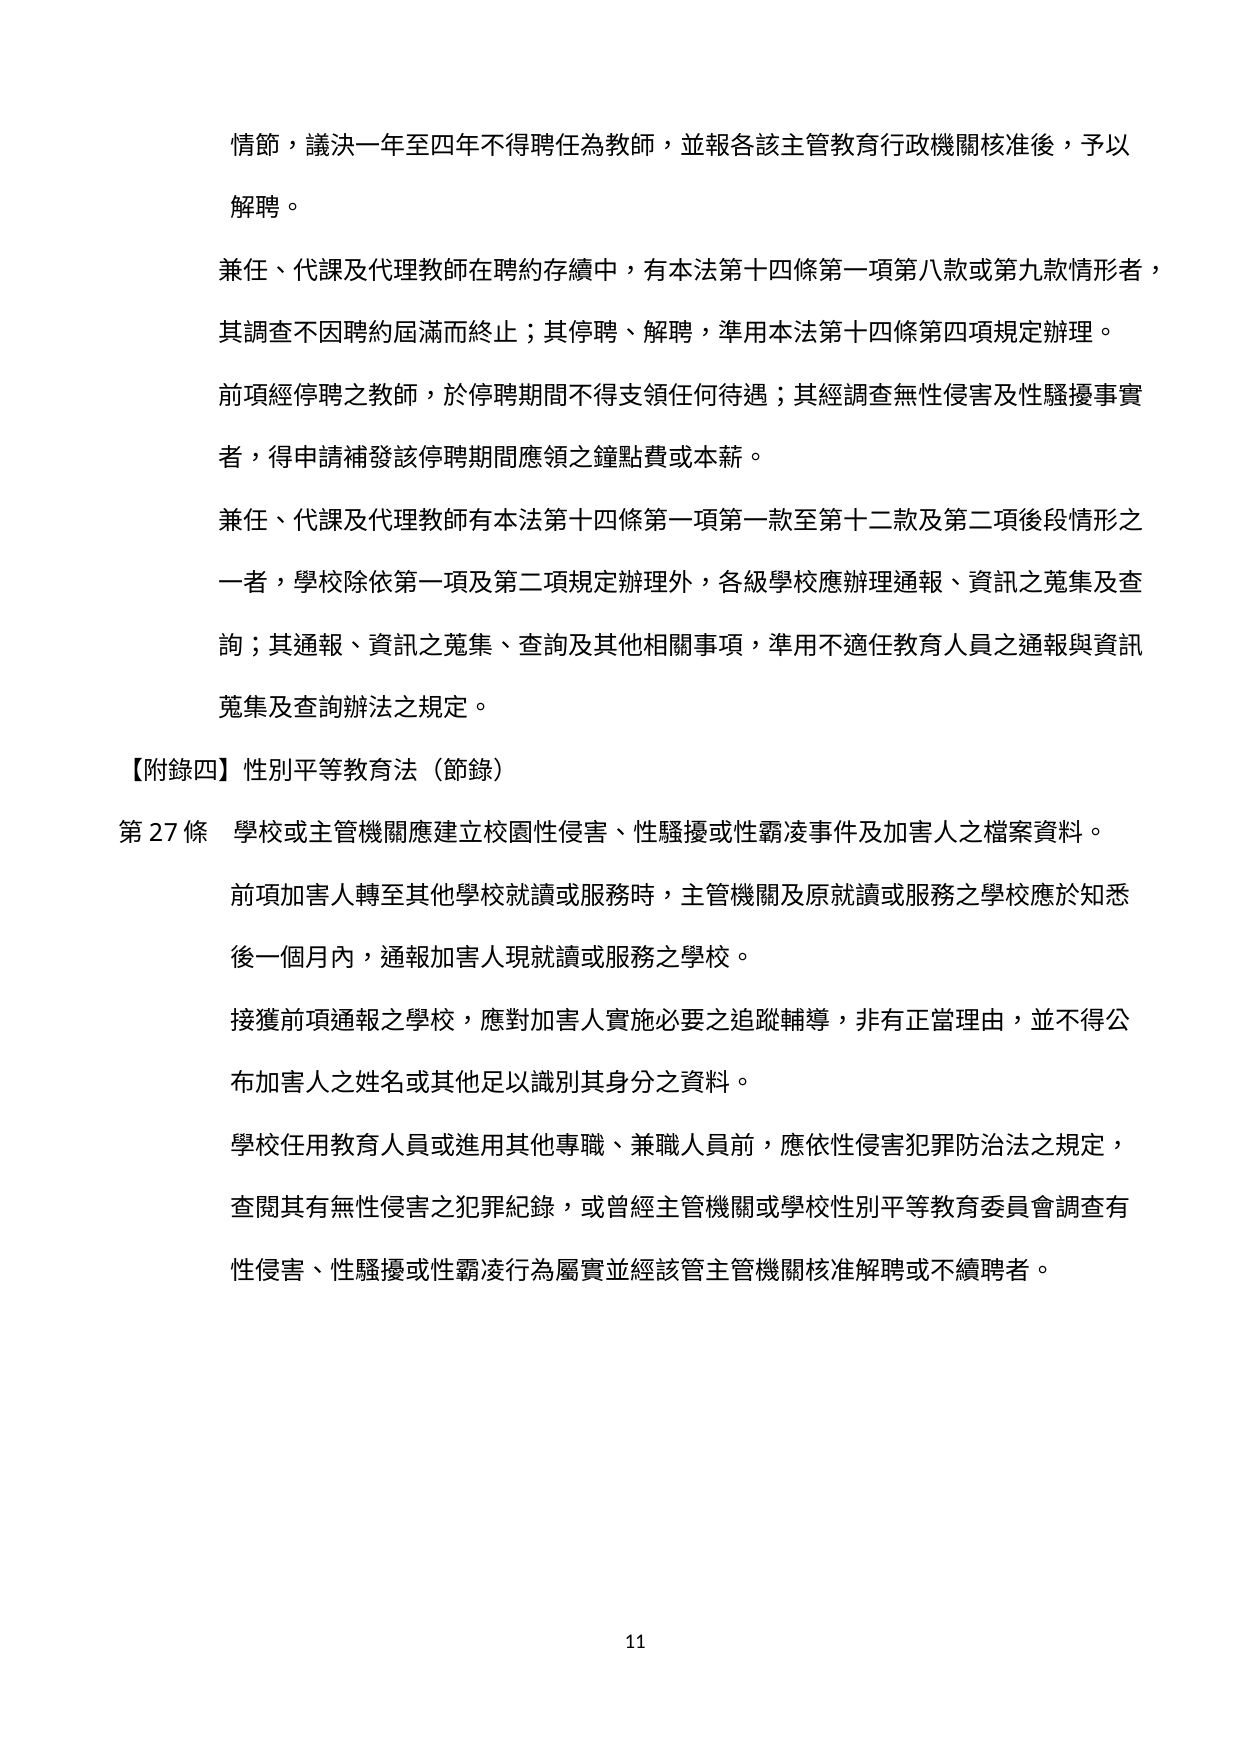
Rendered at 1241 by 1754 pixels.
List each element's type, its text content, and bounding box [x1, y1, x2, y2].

text 學校任用教育人員或進用其他專職、兼職人員前，應依性侵害犯罪防治法之規定，查閱其有無性侵害之犯罪紀錄，或曾經主管機關或學校性別平等教育委員會調查有性侵害、性騷擾或性霸凌行為屬實並經該管主管機關核准解聘或不續聘者。 [231, 1102, 1152, 1289]
text 接獲前項通報之學校，應對加害人實施必要之追蹤輔導，非有正當理由，並不得公布加害人之姓名或其他足以識別其身分之資料。 [231, 977, 1152, 1102]
text 第11條 兼任、代課及代理教師在聘約有效期間內，有本法第十四條第一項第一款至第七款、第十款至第十二款及第十四款情形之一，經查證屬實，其聘期未滿三個月者，由校長予以解聘之；其聘期在三個月以上，或有本法第十四條第一項第十三款情形者，應經學校教師評審委員會依高級中等以下學校教師評審委員會設置辦法第七條規定審議；其有第十三款規定之情事，除情節重大者外，教師評審委員會應併審酌案件情節，議決一年至四年不得聘任為教師，並報各該主管教育行政機關核准後，予以解聘。 [118, 102, 1152, 227]
text 前項經停聘之教師，於停聘期間不得支領任何待遇；其經調查無性侵害及性騷擾事實者，得申請補發該停聘期間應領之鐘點費或本薪。 [218, 352, 1152, 477]
text 前項加害人轉至其他學校就讀或服務時，主管機關及原就讀或服務之學校應於知悉後一個月內，通報加害人現就讀或服務之學校。 [231, 852, 1152, 977]
text 兼任、代課及代理教師有本法第十四條第一項第一款至第十二款及第二項後段情形之一者，學校除依第一項及第二項規定辦理外，各級學校應辦理通報、資訊之蒐集及查詢；其通報、資訊之蒐集、查詢及其他相關事項，準用不適任教育人員之通報與資訊蒐集及查詢辦法之規定。 [218, 477, 1152, 727]
text 【附錄四】性別平等教育法（節錄） [118, 727, 1152, 789]
text 兼任、代課及代理教師在聘約存續中，有本法第十四條第一項第八款或第九款情形者，其調查不因聘約屆滿而終止；其停聘、解聘，準用本法第十四條第四項規定辦理。 [218, 227, 1152, 352]
text 第27條 學校或主管機關應建立校園性侵害、性騷擾或性霸凌事件及加害人之檔案資料。 [118, 789, 1152, 852]
